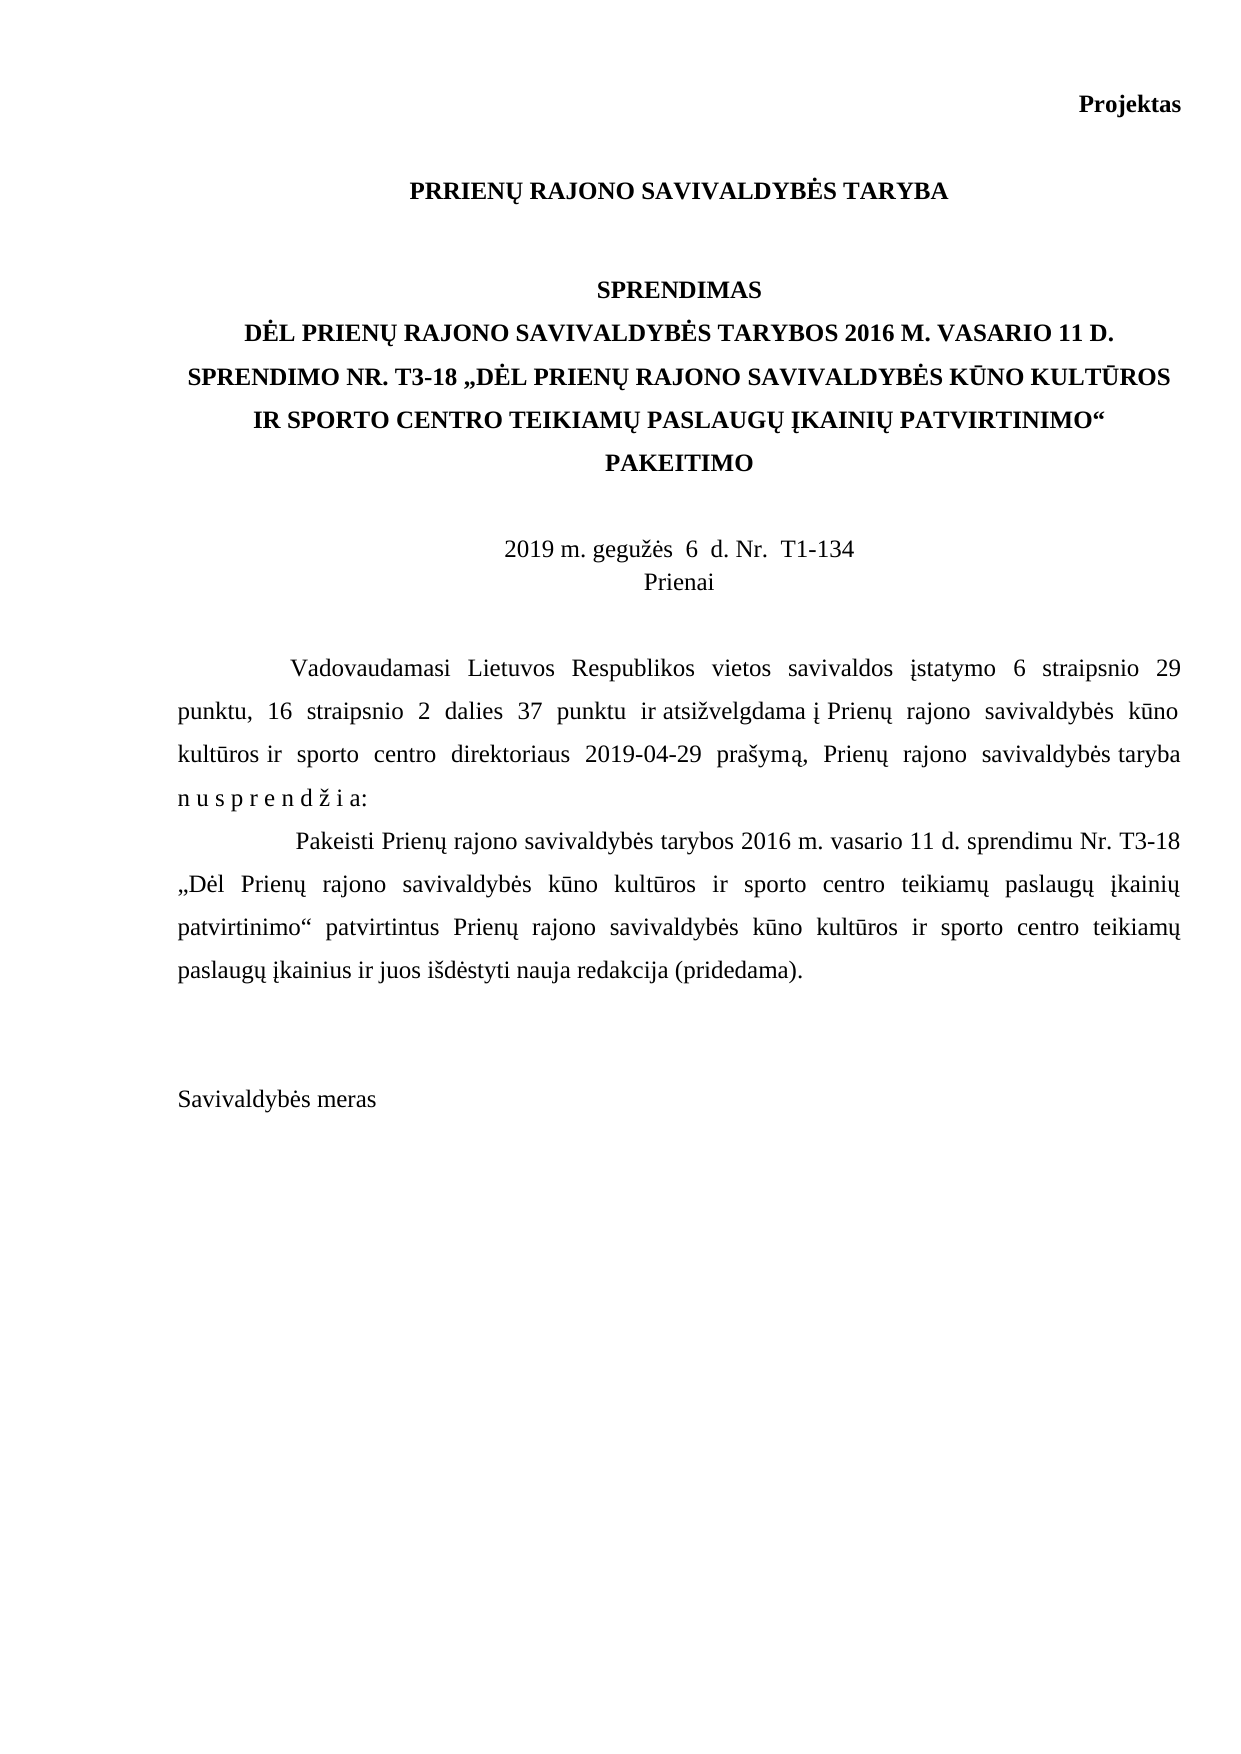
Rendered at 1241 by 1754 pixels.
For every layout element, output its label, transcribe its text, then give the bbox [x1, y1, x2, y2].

text Savivaldybės meras [177, 1084, 1181, 1113]
text Projektas [177, 89, 1181, 117]
text SPRENDIMAS [177, 275, 1181, 304]
text DĖL PRIENŲ RAJONO SAVIVALDYBĖS TARYBOS 2016 M. VASARIO 11 D. SPRENDIMO NR. T3-18 „DĖL PRIENŲ RAJONO SAVIVALDYBĖS KŪNO KULTŪROS IR SPORTO CENTRO TEIKIAMŲ PASLAUGŲ ĮKAINIŲ PATVIRTINIMO“ PAKEITIMO [177, 318, 1181, 477]
text PRRIENŲ RAJONO SAVIVALDYBĖS TARYBA [177, 176, 1181, 205]
text Pakeisti Prienų rajono savivaldybės tarybos 2016 m. vasario 11 d. sprendimu Nr. T3-18 „Dėl Prienų rajono savivaldybės kūno kultūros ir sporto centro teikiamų paslaugų įkainių patvirtinimo“ patvirtintus Prienų rajono savivaldybės kūno kultūros ir sporto centro teikiamų paslaugų įkainius ir juos išdėstyti nauja redakcija (pridedama). [177, 826, 1181, 984]
text Prienai [177, 567, 1181, 596]
text 2019 m. gegužės 6 d. Nr. T1-134 [177, 534, 1181, 563]
text Vadovaudamasi Lietuvos Respublikos vietos savivaldos įstatymo 6 straipsnio 29 punktu, 16 straipsnio 2 dalies 37 punktu ir atsižvelgdama į Prienų rajono savivaldybės kūno kultūros ir sporto centro direktoriaus 2019-04-29 prašymą, Prienų rajono savivaldybės taryba n u s p r e n d ž i a: [177, 653, 1181, 811]
